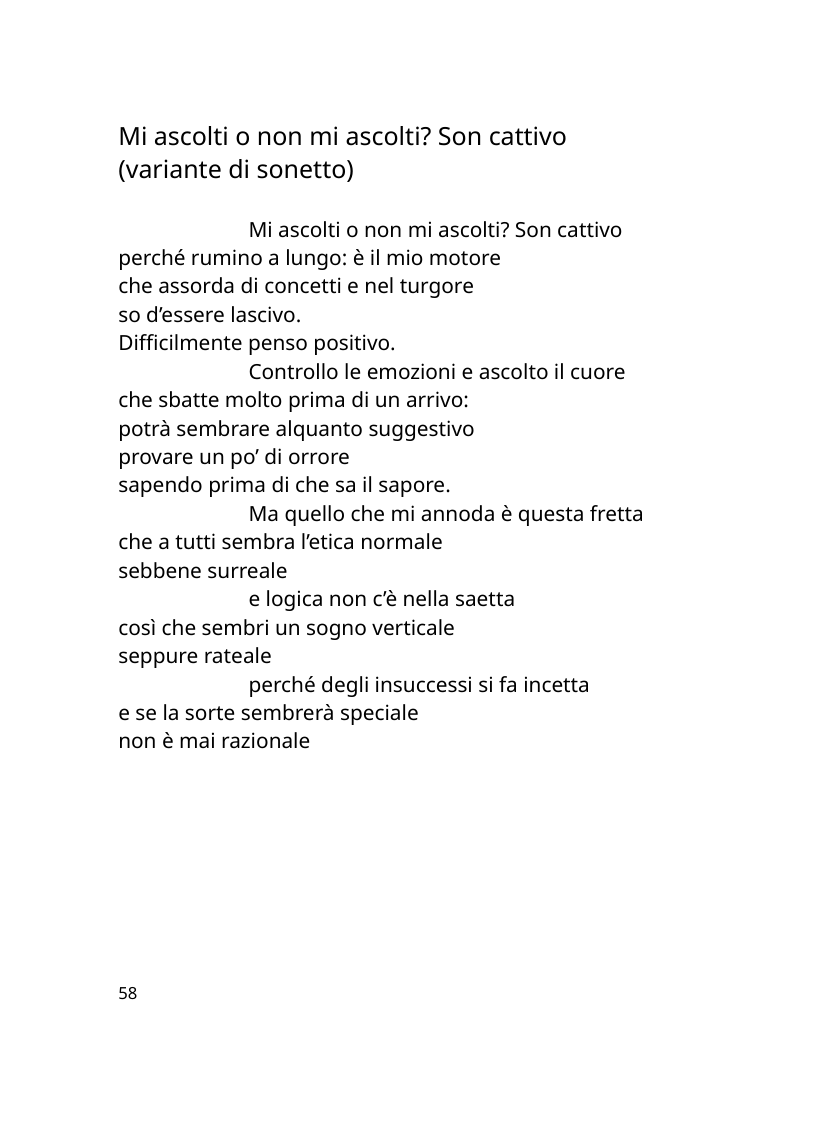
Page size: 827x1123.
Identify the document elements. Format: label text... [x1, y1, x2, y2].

text sebbene surreale [118, 556, 709, 584]
text non è mai razionale [118, 727, 709, 755]
text provare un po’ di orrore [118, 442, 709, 471]
text che a tutti sembra l’etica normale [118, 527, 709, 556]
text sapendo prima di che sa il sapore. [118, 471, 709, 499]
text che sbatte molto prima di un arrivo: [118, 385, 709, 414]
text Ma quello che mi annoda è questa fretta [118, 499, 709, 527]
text perché degli insuccessi si fa incetta [118, 670, 709, 698]
text così che sembri un sogno verticale [118, 613, 709, 641]
text so d’essere lascivo. [118, 300, 709, 328]
text e logica non c’è nella saetta [118, 584, 709, 613]
text che assorda di concetti e nel turgore [118, 272, 709, 300]
text seppure rateale [118, 641, 709, 670]
text Difficilmente penso positivo. [118, 328, 709, 357]
subtitle Mi ascolti o non mi ascolti? Son cattivo [118, 118, 709, 152]
text perché rumino a lungo: è il mio motore [118, 243, 709, 272]
text potrà sembrare alquanto suggestivo [118, 414, 709, 442]
text Controllo le emozioni e ascolto il cuore [118, 357, 709, 385]
text Mi ascolti o non mi ascolti? Son cattivo [118, 215, 709, 243]
subtitle (variante di sonetto) [118, 152, 709, 186]
text e se la sorte sembrerà speciale [118, 698, 709, 727]
